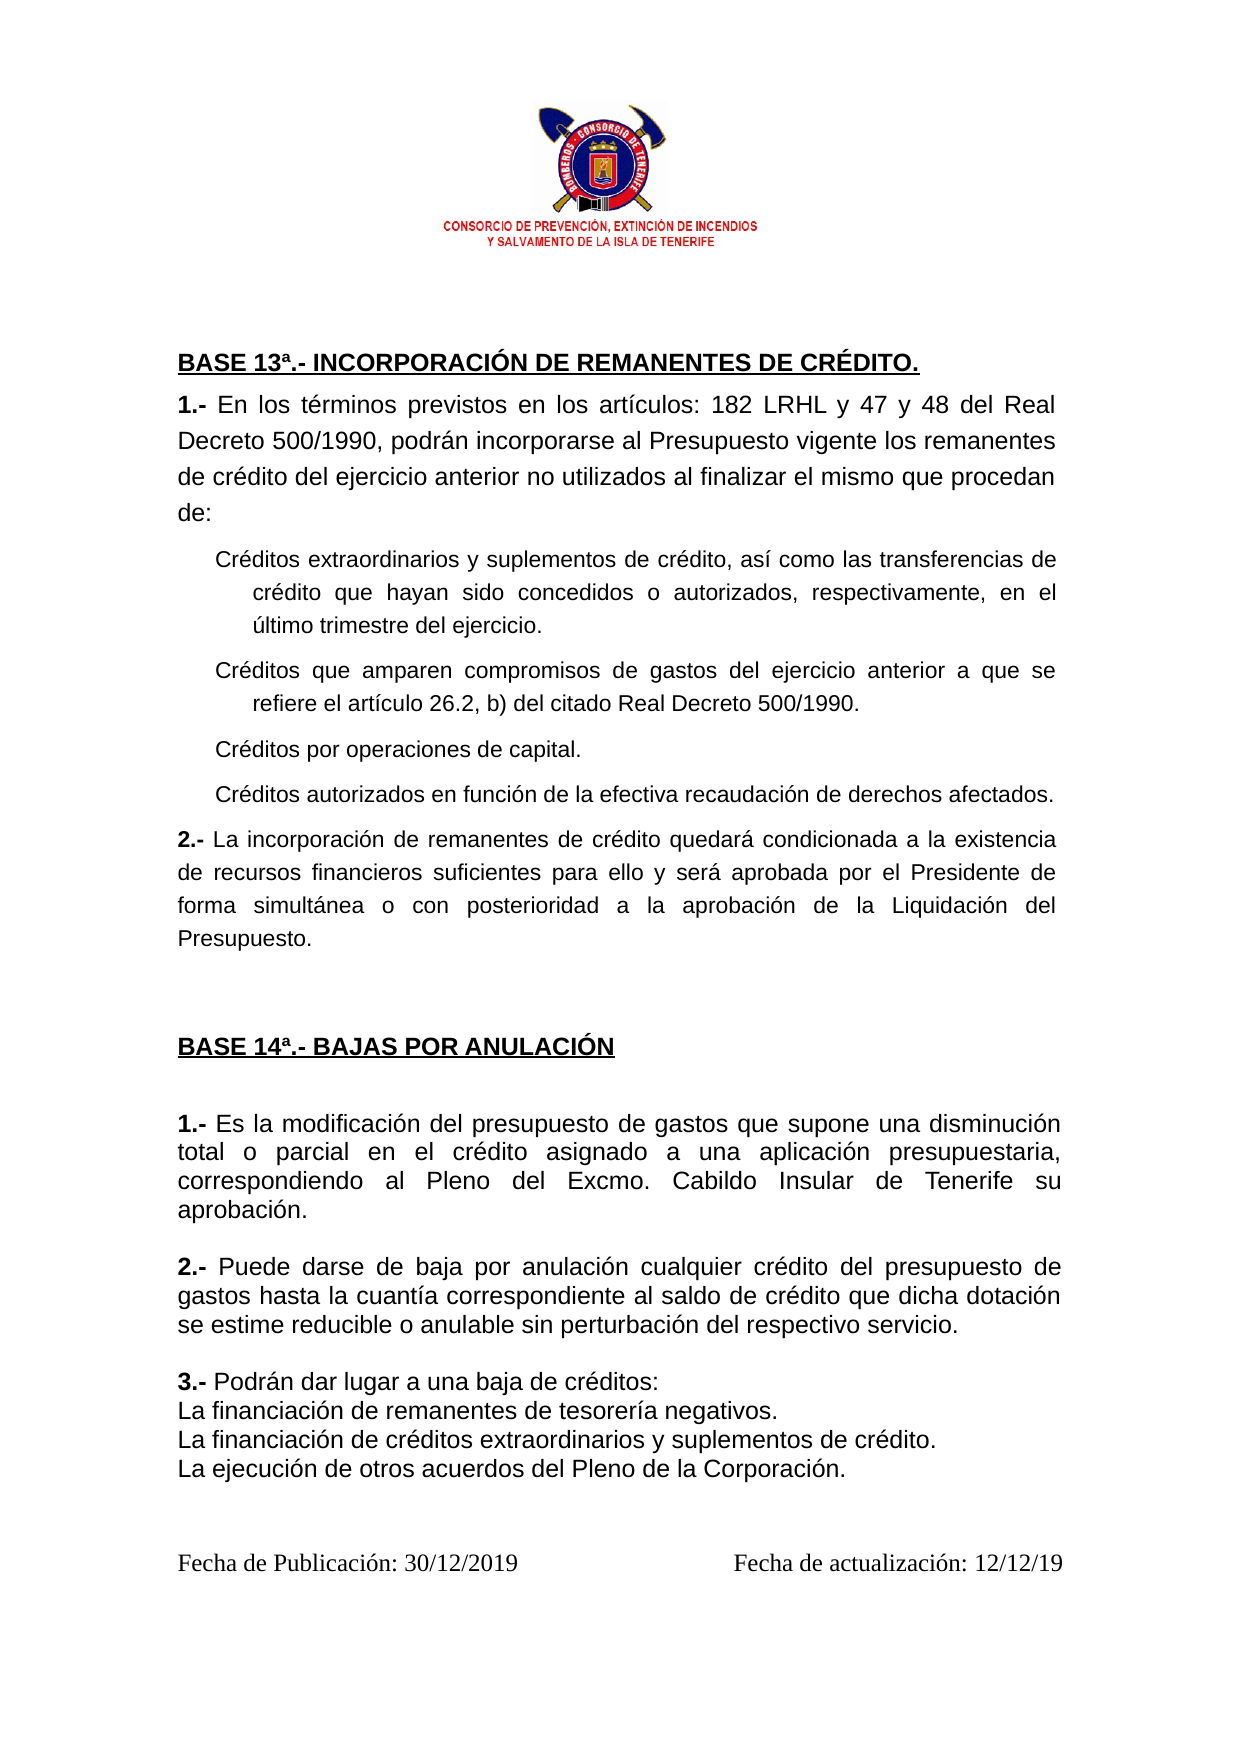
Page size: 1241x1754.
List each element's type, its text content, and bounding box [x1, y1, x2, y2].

subtitle Créditos por operaciones de capital. [215, 736, 1057, 762]
picture [418, 93, 788, 260]
subtitle BASE 13ª.- INCORPORACIÓN DE REMANENTES DE CRÉDITO. [177, 348, 1063, 377]
text 2.- Puede darse de baja por anulación cualquier crédito del presupuesto de gastos hasta la cuantía correspondiente al saldo de crédito que dicha dotación se estime reducible o anulable sin perturbación del respectivo servicio. [177, 1252, 1063, 1339]
text 2.- La incorporación de remanentes de crédito quedará condicionada a la existencia de recursos financieros suficientes para ello y será aprobada por el Presidente de forma simultánea o con posterioridad a la aprobación de la Liquidación del Presupuesto. [177, 826, 1057, 951]
text 1.- En los términos previstos en los artículos: 182 LRHL y 47 y 48 del Real Decreto 500/1990, podrán incorporarse al Presupuesto vigente los remanentes de crédito del ejercicio anterior no utilizados al finalizar el mismo que procedan de: [177, 390, 1057, 526]
subtitle BASE 14ª.- BAJAS POR ANULACIÓN [177, 1031, 1063, 1060]
text La ejecución de otros acuerdos del Pleno de la Corporación. [177, 1454, 1063, 1482]
subtitle Créditos extraordinarios y suplementos de crédito, así como las transferencias de crédito que hayan sido concedidos o autorizados, respectivamente, en el último trimestre del ejercicio. [215, 546, 1057, 638]
text 3.- Podrán dar lugar a una baja de créditos: [177, 1367, 1063, 1396]
text 1.- Es la modificación del presupuesto de gastos que supone una disminución total o parcial en el crédito asignado a una aplicación presupuestaria, correspondiendo al Pleno del Excmo. Cabildo Insular de Tenerife su aprobación. [177, 1109, 1063, 1224]
subtitle Créditos que amparen compromisos de gastos del ejercicio anterior a que se refiere el artículo 26.2, b) del citado Real Decreto 500/1990. [215, 657, 1057, 716]
text La financiación de créditos extraordinarios y suplementos de crédito. [177, 1425, 1063, 1454]
text La financiación de remanentes de tesorería negativos. [177, 1396, 1063, 1425]
subtitle Créditos autorizados en función de la efectiva recaudación de derechos afectados. [215, 781, 1057, 807]
